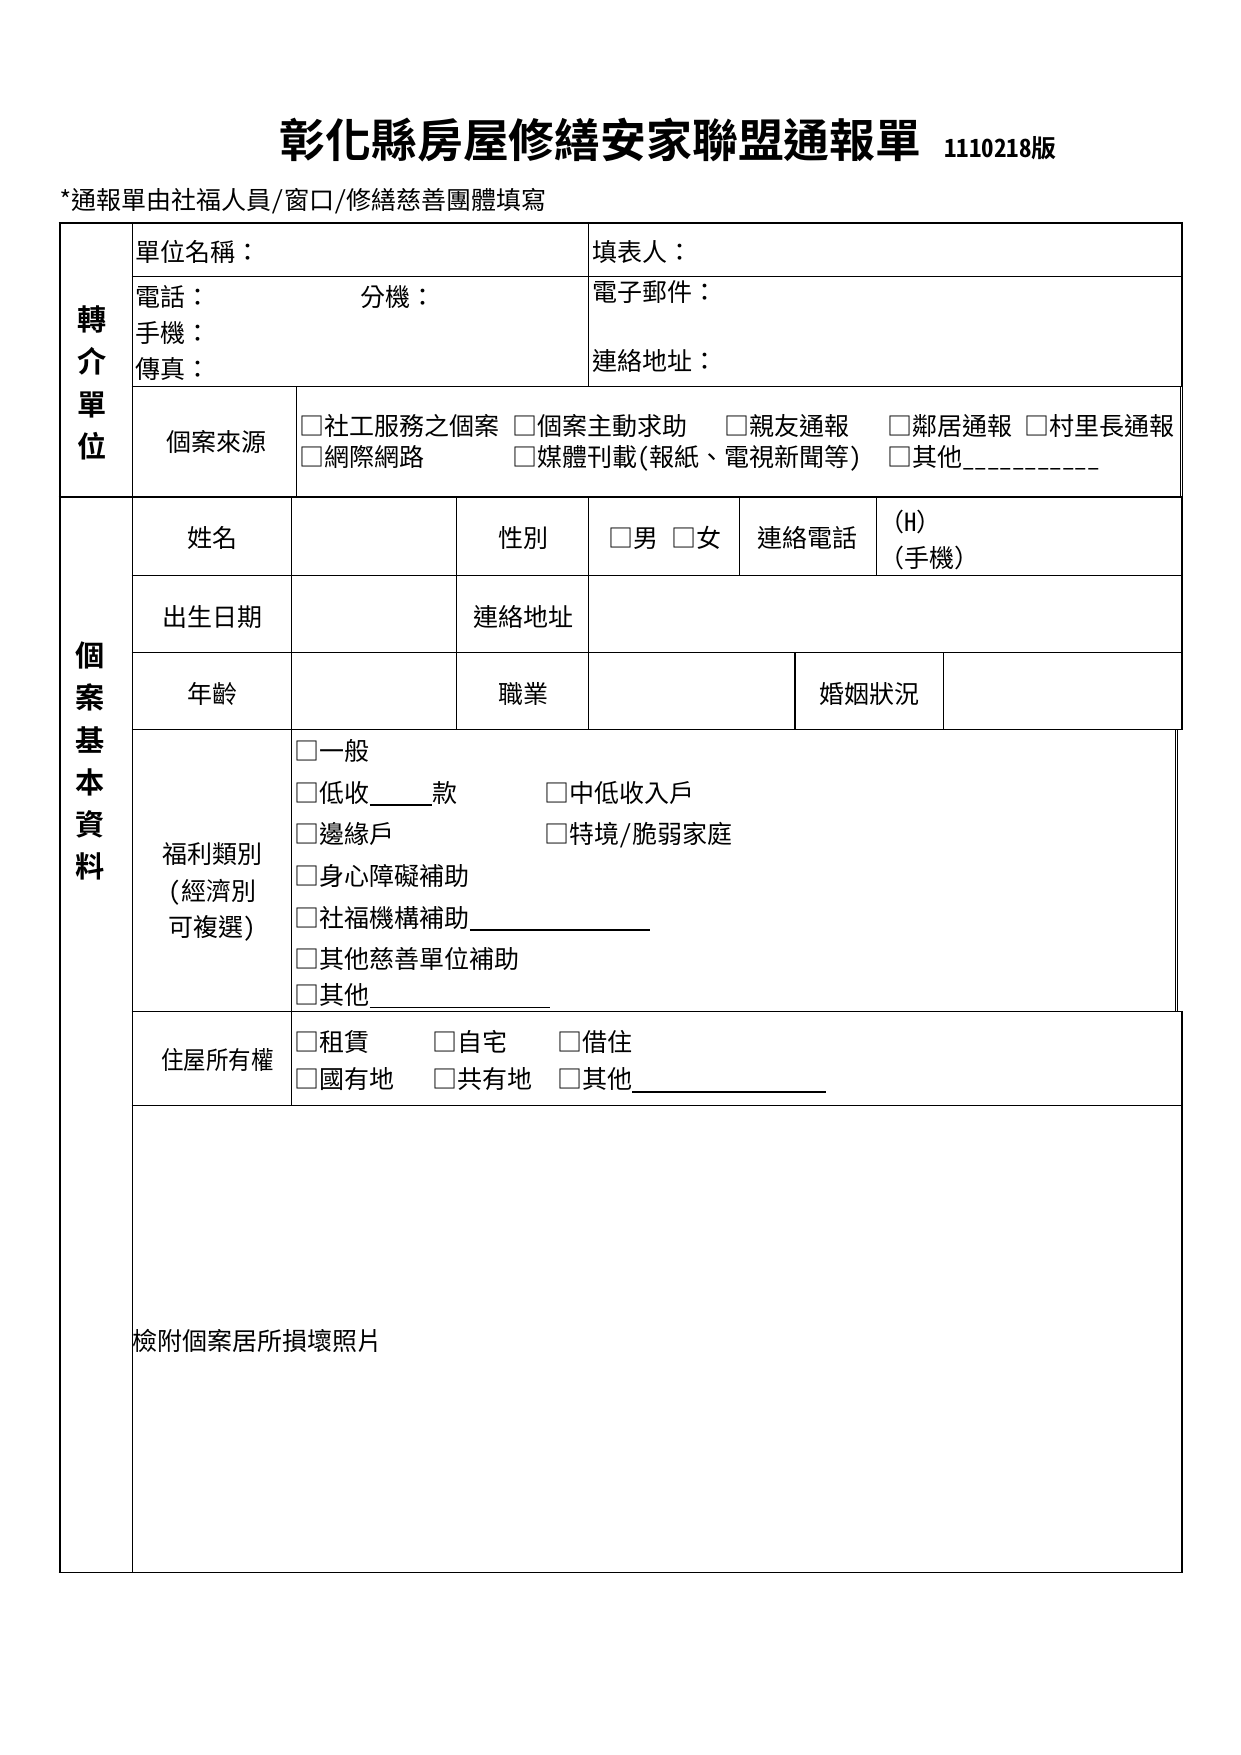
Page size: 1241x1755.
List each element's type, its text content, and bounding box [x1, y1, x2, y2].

table_cell [944, 653, 1181, 729]
table_cell [292, 653, 456, 729]
table_cell 性別 [457, 498, 588, 575]
table_cell □男 □女 [589, 498, 739, 575]
table_cell [1178, 730, 1182, 1011]
table_cell 個案來源 [133, 387, 296, 496]
table_header 填表人： [589, 224, 1181, 276]
table_cell 連絡電話 [740, 498, 876, 575]
table_cell 電子郵件： 連絡地址： [589, 277, 1181, 386]
table_cell 職業 [457, 653, 588, 729]
table_cell [589, 576, 1181, 652]
table_cell □一般 □低收 款 □中低收入戶 □邊緣戶 □特境/脆弱家庭 □身心障礙補助 □社福機構補助 □其他慈善單位補助 □其他 [292, 730, 1175, 1011]
table_cell □社工服務之個案 □個案主動求助 □親友通報 □鄰居通報 □村里長通報 □網際網路 □媒體刊載(報紙、電視新聞等) □其他___________ [297, 387, 1180, 496]
table_cell 福利類別 (經濟別可複選) [133, 730, 291, 1011]
table_cell 電話： 分機： 手機： 傳真： [133, 277, 588, 386]
table_cell 檢附個案居所損壞照片 [133, 1106, 1181, 1572]
table_cell 住屋所有權 [133, 1012, 291, 1105]
text 彰化縣房屋修繕安家聯盟通報單 1110218版 [0, 114, 1181, 169]
table_cell [292, 498, 456, 575]
table_cell 連絡地址 [457, 576, 588, 652]
table_cell 出生日期 [133, 576, 291, 652]
table_header 單位名稱： [133, 224, 588, 276]
table_cell [589, 653, 794, 729]
table_cell [61, 1105, 132, 1572]
table_cell □租賃 □自宅 □借住 □國有地 □共有地 □其他 [292, 1012, 1181, 1105]
table_cell 婚姻狀況 [796, 653, 943, 729]
text *通報單由社福人員/窗口/修繕慈善團體填寫 [59, 180, 1122, 217]
table_cell （H） （手機） [877, 498, 1181, 575]
table_cell 年齡 [133, 653, 291, 729]
table_cell 姓名 [133, 498, 291, 575]
table_cell [292, 576, 456, 652]
table_cell 個案基本資料 [61, 498, 132, 1105]
table_header 轉介單位 [61, 224, 132, 496]
